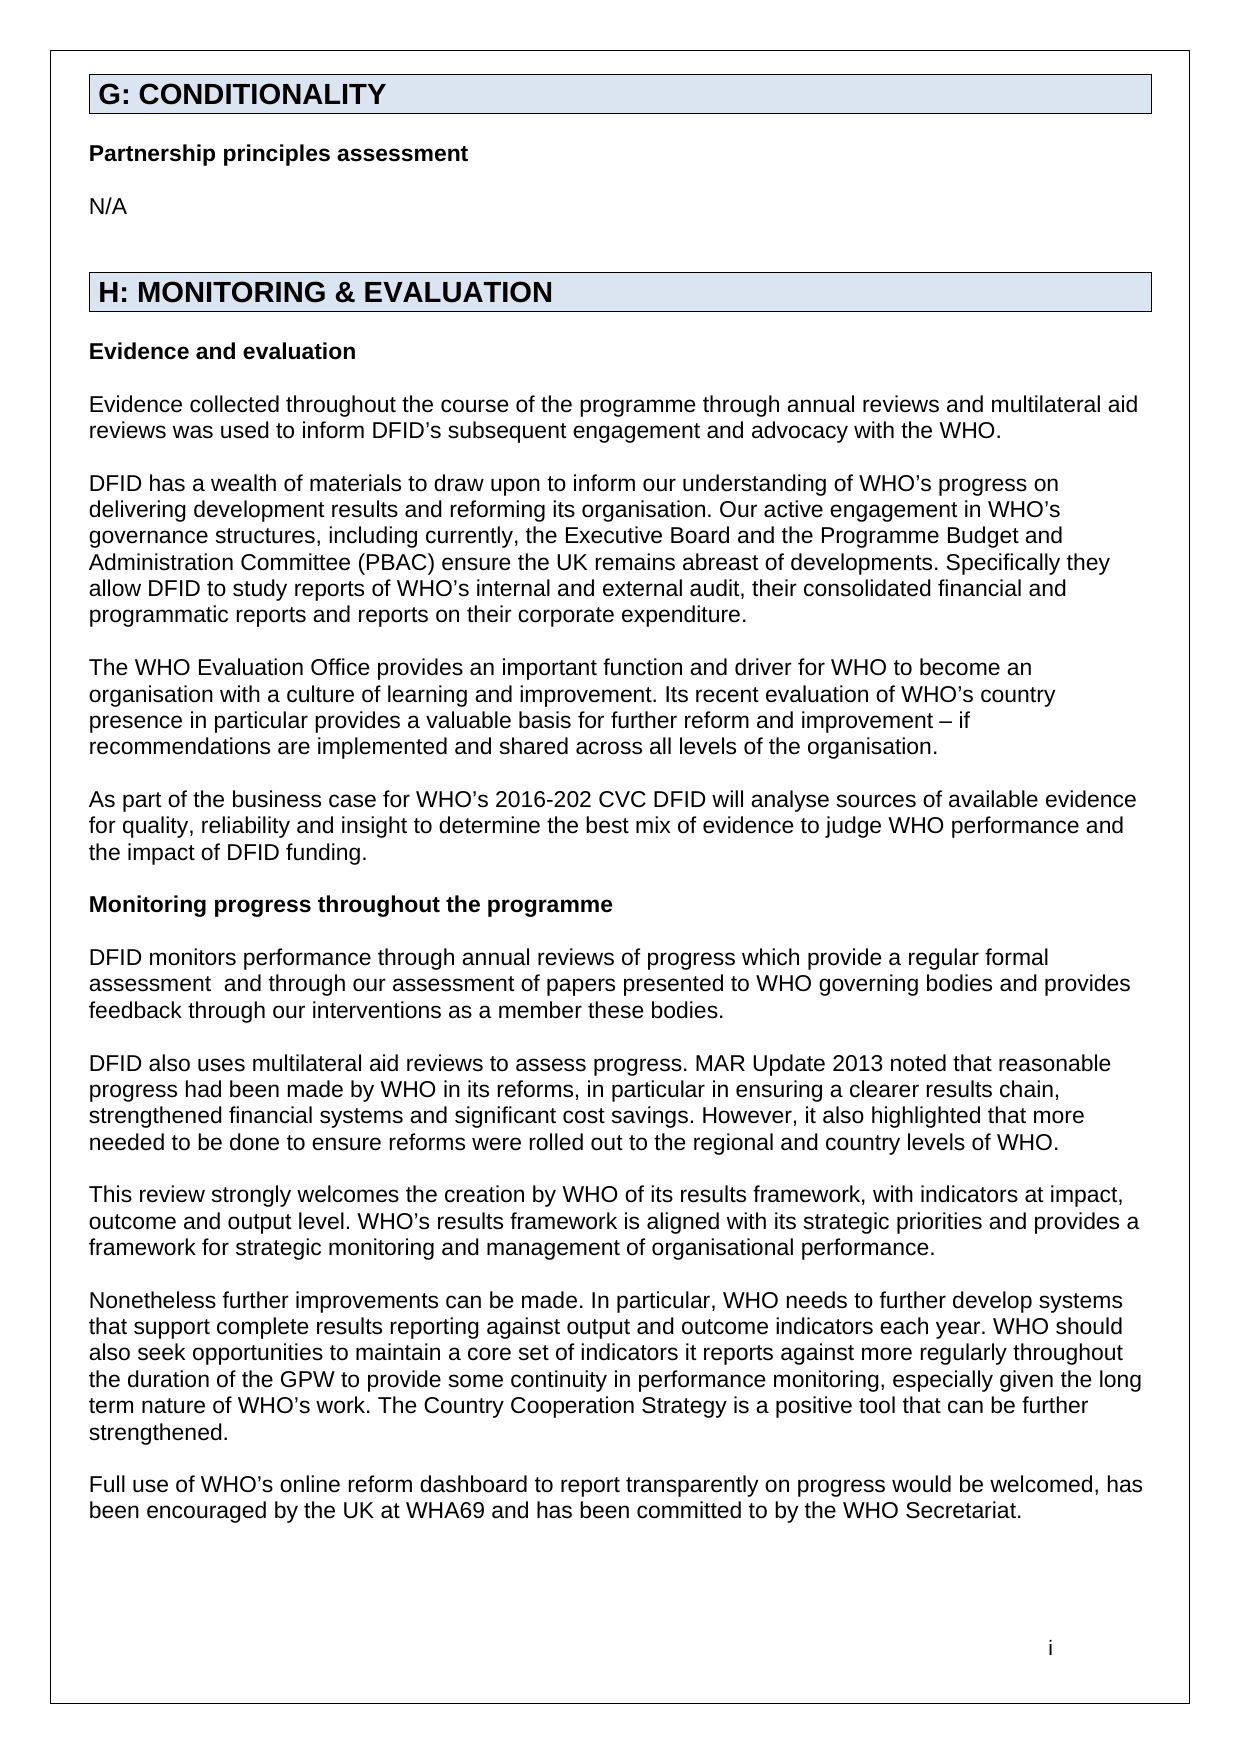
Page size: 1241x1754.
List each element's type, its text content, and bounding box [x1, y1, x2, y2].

text G: CONDITIONALITY [90, 75, 1151, 113]
text Evidence and evaluation [89, 338, 1152, 364]
text Nonetheless further improvements can be made. In particular, WHO needs to further develop systems that support complete results reporting against output and outcome indicators each year. WHO should also seek opportunities to maintain a core set of indicators it reports against more regularly throughout the duration of the GPW to provide some continuity in performance monitoring, especially given the long term nature of WHO’s work. The Country Cooperation Strategy is a positive tool that can be further strengthened. [89, 1287, 1152, 1445]
text DFID monitors performance through annual reviews of progress which provide a regular formal assessment and through our assessment of papers presented to WHO governing bodies and provides feedback through our interventions as a member these bodies. [89, 944, 1152, 1023]
text The WHO Evaluation Office provides an important function and driver for WHO to become an organisation with a culture of learning and improvement. Its recent evaluation of WHO’s country presence in particular provides a valuable basis for further reform and improvement – if recommendations are implemented and shared across all levels of the organisation. [89, 654, 1152, 759]
text N/A [89, 193, 1152, 219]
text This review strongly welcomes the creation by WHO of its results framework, with indicators at impact, outcome and output level. WHO’s results framework is aligned with its strategic priorities and provides a framework for strategic monitoring and management of organisational performance. [89, 1181, 1152, 1260]
text Monitoring progress throughout the programme [89, 891, 1152, 918]
text Partnership principles assessment [89, 140, 1152, 166]
text Evidence collected throughout the course of the programme through annual reviews and multilateral aid reviews was used to inform DFID’s subsequent engagement and advocacy with the WHO. [89, 391, 1152, 443]
text DFID has a wealth of materials to draw upon to inform our understanding of WHO’s progress on delivering development results and reforming its organisation. Our active engagement in WHO’s governance structures, including currently, the Executive Board and the Programme Budget and Administration Committee (PBAC) ensure the UK remains abreast of developments. Specifically they allow DFID to study reports of WHO’s internal and external audit, their consolidated financial and programmatic reports and reports on their corporate expenditure. [89, 470, 1152, 628]
text As part of the business case for WHO’s 2016-202 CVC DFID will analyse sources of available evidence for quality, reliability and insight to determine the best mix of evidence to judge WHO performance and the impact of DFID funding. [89, 786, 1152, 865]
text DFID also uses multilateral aid reviews to assess progress. MAR Update 2013 noted that reasonable progress had been made by WHO in its reforms, in particular in ensuring a clearer results chain, strengthened financial systems and significant cost savings. However, it also highlighted that more needed to be done to ensure reforms were rolled out to the regional and country levels of WHO. [89, 1049, 1152, 1155]
text Full use of WHO’s online reform dashboard to report transparently on progress would be welcomed, has been encouraged by the UK at WHA69 and has been committed to by the WHO Secretariat. [89, 1471, 1152, 1524]
text H: MONITORING & EVALUATION [90, 273, 1151, 311]
